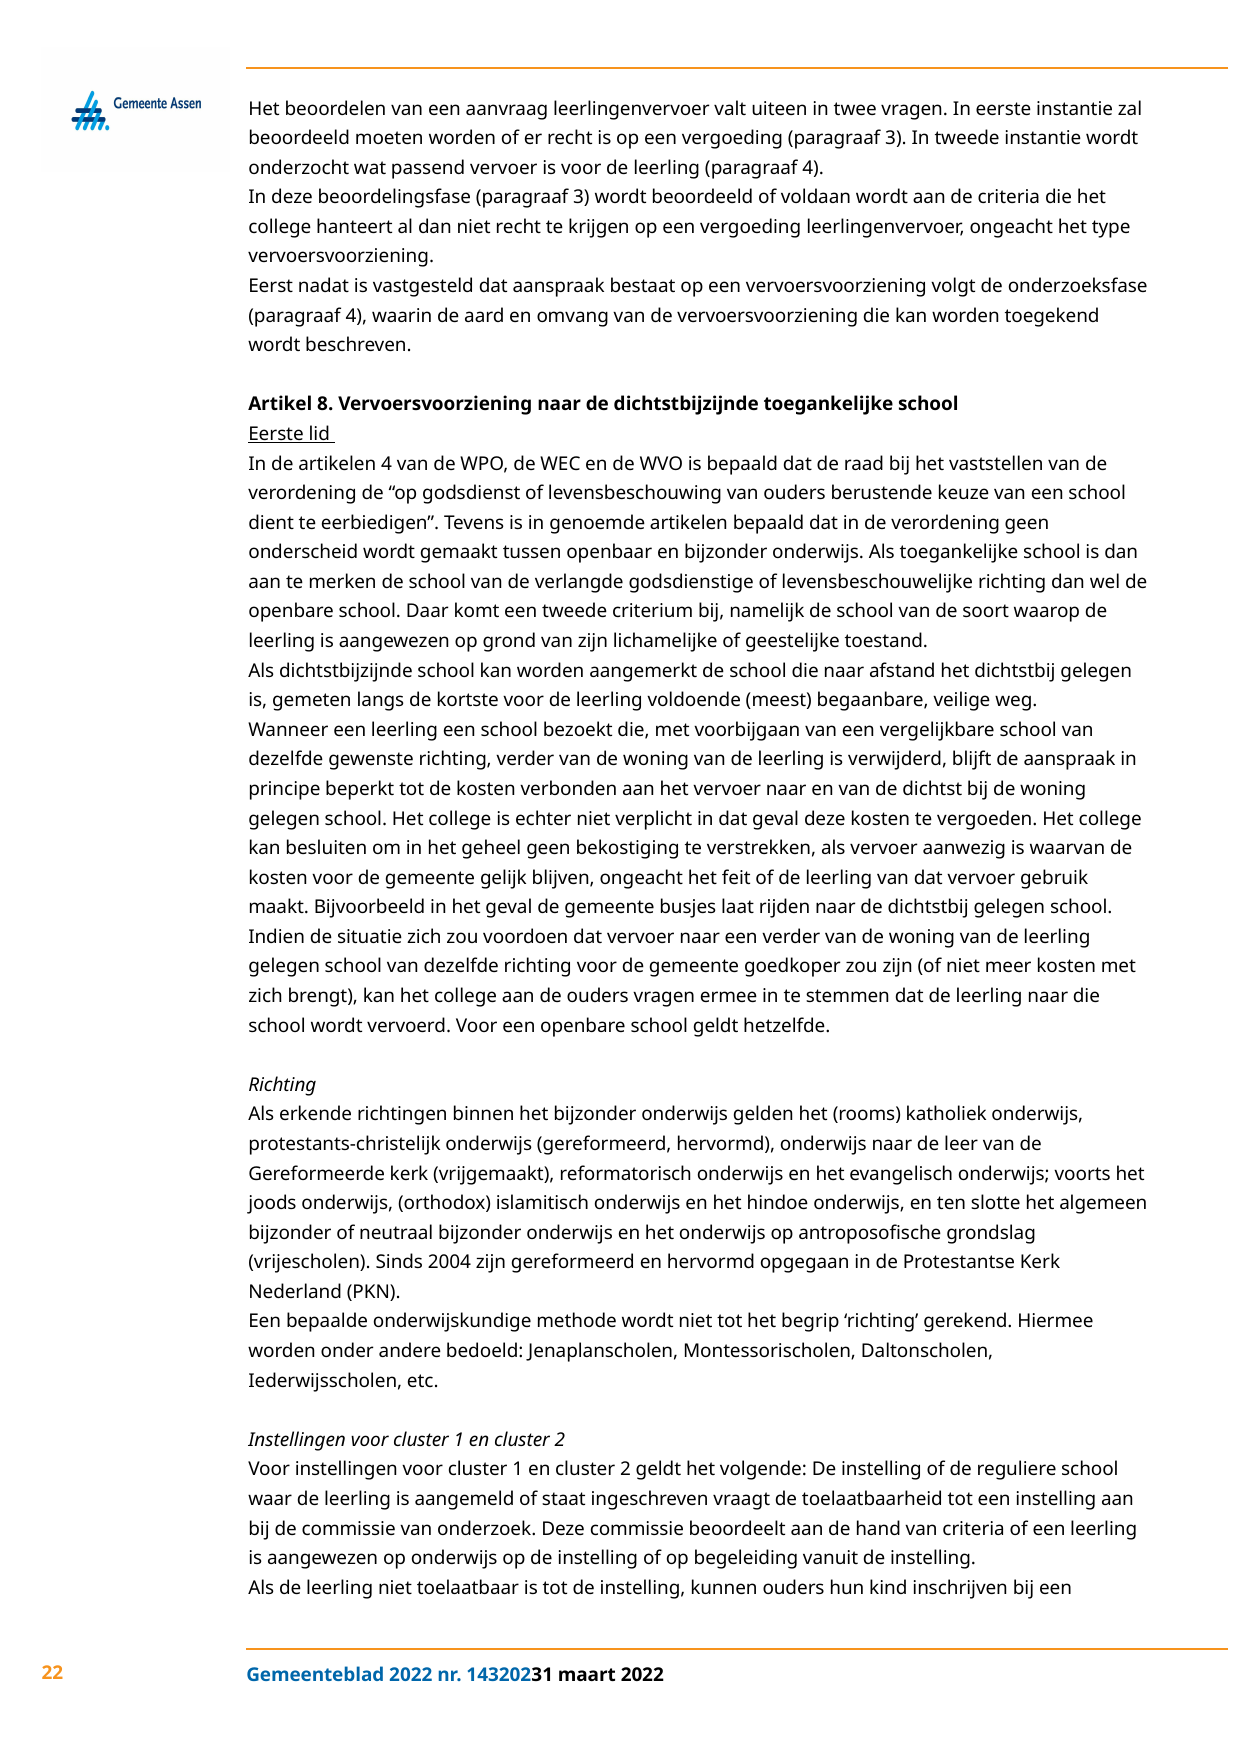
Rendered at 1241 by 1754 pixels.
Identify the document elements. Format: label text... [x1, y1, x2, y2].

text Wanneer een leerling een school bezoekt die, met voorbijgaan van een vergelijkbare school van dezelfde gewenste richting, verder van de woning van de leerling is verwijderd, blijft de aanspraak in principe beperkt tot de kosten verbonden aan het vervoer naar en van de dichtst bij de woning gelegen school. Het college is echter niet verplicht in dat geval deze kosten te vergoeden. Het college kan besluiten om in het geheel geen bekostiging te verstrekken, als vervoer aanwezig is waarvan de kosten voor de gemeente gelijk blijven, ongeacht het feit of de leerling van dat vervoer gebruik maakt. Bijvoorbeeld in het geval de gemeente busjes laat rijden naar de dichtstbij gelegen school. [248, 716, 1152, 919]
text Een bepaalde onderwijskundige methode wordt niet tot het begrip ‘richting’ gerekend. Hiermee worden onder andere bedoeld: Jenaplanscholen, Montessorischolen, Daltonscholen, Iederwijsscholen, etc. [248, 1308, 1152, 1393]
text Indien de situatie zich zou voordoen dat vervoer naar een verder van de woning van de leerling gelegen school van dezelfde richting voor de gemeente goedkoper zou zijn (of niet meer kosten met zich brengt), kan het college aan de ouders vragen ermee in te stemmen dat de leerling naar die school wordt vervoerd. Voor een openbare school geldt hetzelfde. [248, 923, 1152, 1038]
text Als erkende richtingen binnen het bijzonder onderwijs gelden het (rooms) katholiek onderwijs, protestants-christelijk onderwijs (gereformeerd, hervormd), onderwijs naar de leer van de Gereformeerde kerk (vrijgemaakt), reformatorisch onderwijs en het evangelisch onderwijs; voorts het joods onderwijs, (orthodox) islamitisch onderwijs en het hindoe onderwijs, en ten slotte het algemeen bijzonder of neutraal bijzonder onderwijs en het onderwijs op antroposofische grondslag (vrijescholen). Sinds 2004 zijn gereformeerd en hervormd opgegaan in de Protestantse Kerk Nederland (PKN). [248, 1101, 1152, 1304]
text Instellingen voor cluster 1 en cluster 2 [248, 1426, 1152, 1452]
text Eerste lid [248, 420, 1152, 446]
text Artikel 8. Vervoersvoorziening naar de dichtstbijzijnde toegankelijke school [248, 391, 1152, 416]
text In deze beoordelingsfase (paragraaf 3) wordt beoordeeld of voldaan wordt aan de criteria die het college hanteert al dan niet recht te krijgen op een vergoeding leerlingenvervoer, ongeacht het type vervoersvoorziening. [248, 183, 1152, 268]
text Voor instellingen voor cluster 1 en cluster 2 geldt het volgende: De instelling of de reguliere school waar de leerling is aangemeld of staat ingeschreven vraagt de toelaatbaarheid tot een instelling aan bij de commissie van onderzoek. Deze commissie beoordeelt aan de hand van criteria of een leerling is aangewezen op onderwijs op de instelling of op begeleiding vanuit de instelling. [248, 1456, 1152, 1570]
text Richting [248, 1071, 1152, 1097]
text In de artikelen 4 van de WPO, de WEC en de WVO is bepaald dat de raad bij het vaststellen van de verordening de “op godsdienst of levensbeschouwing van ouders berustende keuze van een school dient te eerbiedigen”. Tevens is in genoemde artikelen bepaald dat in de verordening geen onderscheid wordt gemaakt tussen openbaar en bijzonder onderwijs. Als toegankelijke school is dan aan te merken de school van de verlangde godsdienstige of levensbeschouwelijke richting dan wel de openbare school. Daar komt een tweede criterium bij, namelijk de school van de soort waarop de leerling is aangewezen op grond van zijn lichamelijke of geestelijke toestand. [248, 450, 1152, 653]
text Als de leerling niet toelaatbaar is tot de instelling, kunnen ouders hun kind inschrijven bij een [248, 1574, 1152, 1600]
picture [41, 47, 231, 172]
text Het beoordelen van een aanvraag leerlingenvervoer valt uiteen in twee vragen. In eerste instantie zal beoordeeld moeten worden of er recht is op een vergoeding (paragraaf 3). In tweede instantie wordt onderzocht wat passend vervoer is voor de leerling (paragraaf 4). [248, 95, 1152, 180]
text Als dichtstbijzijnde school kan worden aangemerkt de school die naar afstand het dichtstbij gelegen is, gemeten langs de kortste voor de leerling voldoende (meest) begaanbare, veilige weg. [248, 657, 1152, 712]
text Eerst nadat is vastgesteld dat aanspraak bestaat op een vervoersvoorziening volgt de onderzoeksfase (paragraaf 4), waarin de aard en omvang van de vervoersvoorziening die kan worden toegekend wordt beschreven. [248, 272, 1152, 357]
